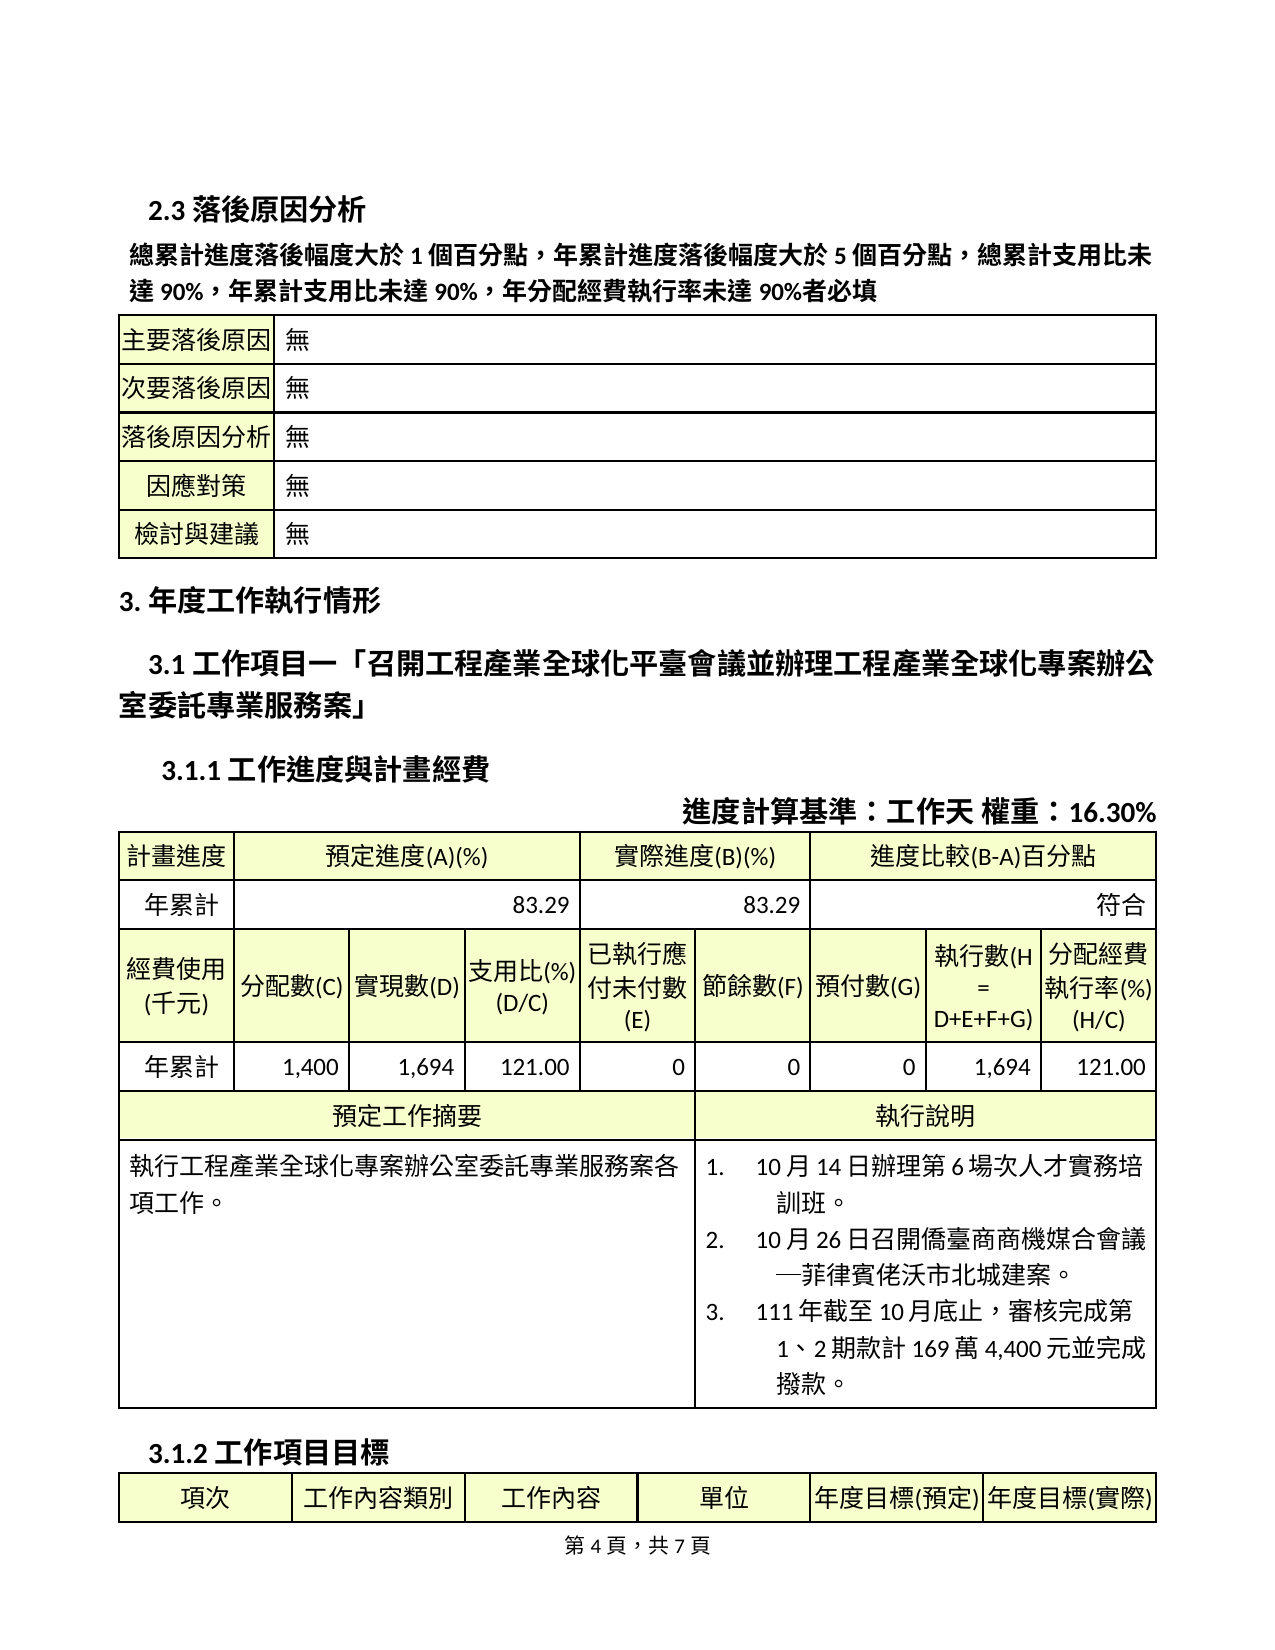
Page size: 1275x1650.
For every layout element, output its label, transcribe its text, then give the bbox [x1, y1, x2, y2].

table_cell 無 [275, 414, 1155, 460]
text 2.3 落後原因分析 [119, 187, 1156, 229]
table_header 項次 [120, 1474, 291, 1521]
table_cell 實現數(D) [350, 930, 464, 1041]
table_header 總累計進度落後幅度大於 1 個百分點，年累計進度落後幅度大於 5 個百分點，總累計支用比未達 90%，年累計支用比未達 90%，年分配經費執行率未達 90%者必填 [119, 229, 1156, 314]
table_cell 執行數(H = D+E+F+G) [927, 930, 1040, 1041]
table_cell 無 [275, 462, 1155, 509]
text 3.1 工作項目一「召開工程產業全球化平臺會議並辦理工程產業全球化專案辦公室委託專業服務案」 [119, 641, 1156, 725]
table_cell 10月14日辦理第6場次人才實務培訓班。 10月26日召開僑臺商商機媒合會議─菲律賓佬沃市北城建案。 111年截至10月底止，審核完成第1、2期款計169萬4,400元並完成撥款。 [696, 1141, 1155, 1407]
table_header 進度比較(B-A)百分點 [811, 833, 1155, 879]
table_cell 1,694 [927, 1043, 1040, 1090]
table_cell 已執行應付未付數(E) [581, 930, 694, 1041]
table_header 工作內容類別 [293, 1474, 464, 1521]
table_cell 因應對策 [120, 462, 273, 509]
table_cell 主要落後原因 [120, 316, 273, 363]
table_cell 分配經費執行率(%)(H/C) [1042, 930, 1155, 1041]
table_header 工作內容 [466, 1474, 636, 1521]
table_cell 83.29 [581, 881, 809, 928]
table_cell 經費使用(千元) [120, 930, 233, 1041]
text 進度計算基準：工作天 權重：16.30% [119, 788, 1156, 831]
table_cell 121.00 [1042, 1043, 1155, 1090]
table_cell 0 [581, 1043, 694, 1090]
table_cell 年累計 [120, 1043, 233, 1090]
text 3.1.2 工作項目目標 [119, 1430, 1156, 1472]
table_header 實際進度(B)(%) [581, 833, 809, 879]
table_cell 支用比(%)(D/C) [466, 930, 579, 1041]
table_cell 符合 [811, 881, 1155, 928]
table_cell 預付數(G) [811, 930, 925, 1041]
text 3.1.1 工作進度與計畫經費 [119, 746, 1156, 788]
table_header 計畫進度 [120, 833, 233, 879]
table_cell 121.00 [466, 1043, 579, 1090]
table_header 預定進度(A)(%) [235, 833, 579, 879]
table_cell 執行工程產業全球化專案辦公室委託專業服務案各項工作。 [120, 1141, 694, 1407]
table_cell 無 [275, 316, 1155, 363]
table_header 年度目標(預定) [811, 1474, 982, 1521]
table_cell 節餘數(F) [696, 930, 809, 1041]
table_cell 0 [811, 1043, 925, 1090]
text 3. 年度工作執行情形 [119, 580, 1156, 620]
table_header 單位 [639, 1474, 809, 1521]
table_cell 預定工作摘要 [120, 1092, 694, 1138]
table_cell 檢討與建議 [120, 511, 273, 557]
table_cell 1,694 [350, 1043, 464, 1090]
table_cell 無 [275, 365, 1155, 411]
table_cell 1,400 [235, 1043, 348, 1090]
table_cell 執行說明 [696, 1092, 1155, 1138]
table_cell 83.29 [235, 881, 579, 928]
table_cell 分配數(C) [235, 930, 348, 1041]
table_cell 無 [275, 511, 1155, 557]
table_cell 次要落後原因 [120, 365, 273, 411]
table_cell 年累計 [120, 881, 233, 928]
table_cell 0 [696, 1043, 809, 1090]
table_cell 落後原因分析 [120, 414, 273, 460]
table_header 年度目標(實際) [984, 1474, 1155, 1521]
